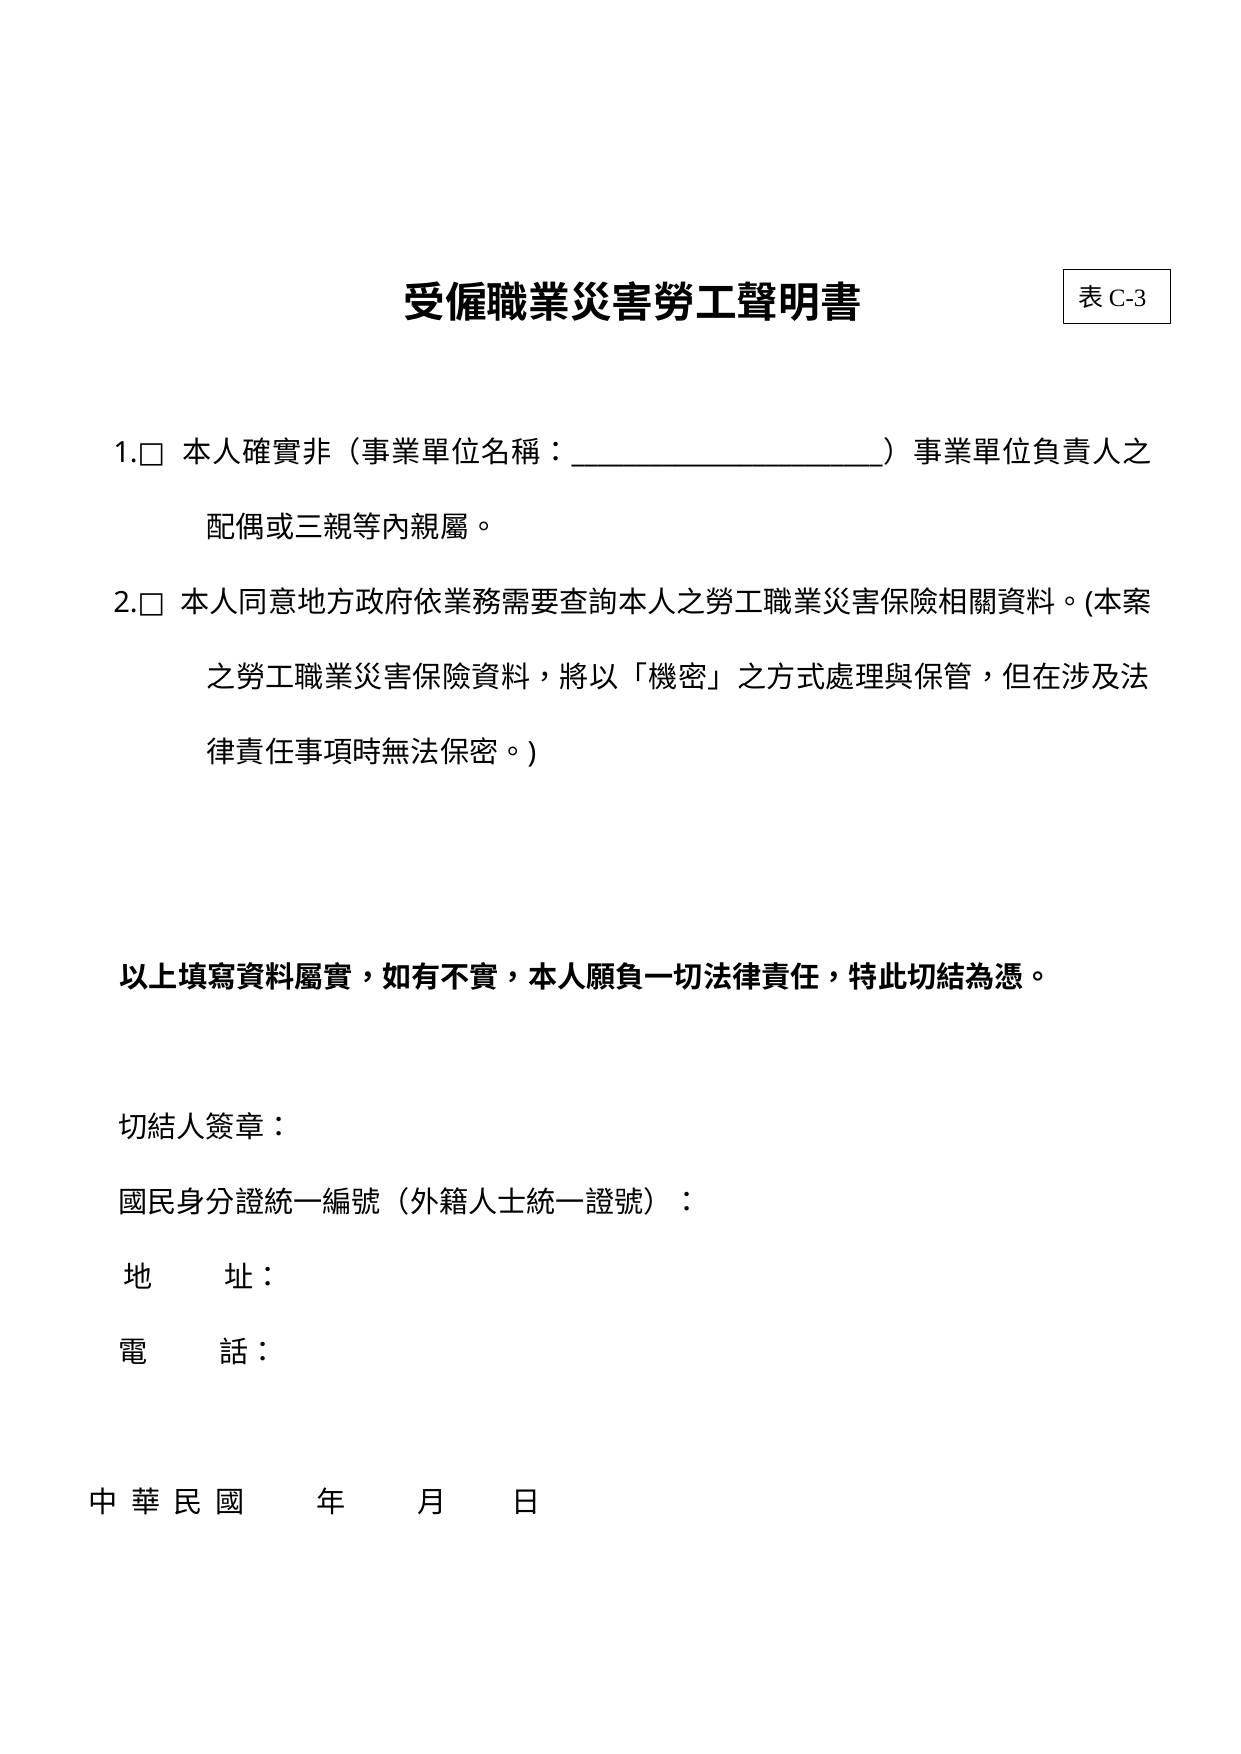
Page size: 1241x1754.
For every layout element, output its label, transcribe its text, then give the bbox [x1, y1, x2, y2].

text 以上填寫資料屬實，如有不實，本人願負一切法律責任，特此切結為憑。 [89, 937, 1152, 1012]
text 2.□ 本人同意地方政府依業務需要查詢本人之勞工職業災害保險相關資料。(本案之勞工職業災害保險資料，將以「機密」之方式處理與保管，但在涉及法律責任事項時無法保密。) [113, 562, 1152, 787]
text 切結人簽章： [89, 1087, 1152, 1162]
text 中 華 民 國 年 月 日 [89, 1462, 1152, 1537]
text 受僱職業災害勞工聲明書 [113, 262, 1152, 337]
text 地 址： [89, 1237, 1152, 1312]
text 1.□ 本人確實非（事業單位名稱：________________________）事業單位負責人之配偶或三親等內親屬。 [113, 412, 1152, 562]
text 電 話： [89, 1312, 1152, 1387]
text 表C-3 [1079, 277, 1155, 313]
text 國民身分證統一編號（外籍人士統一證號）： [89, 1162, 1152, 1237]
